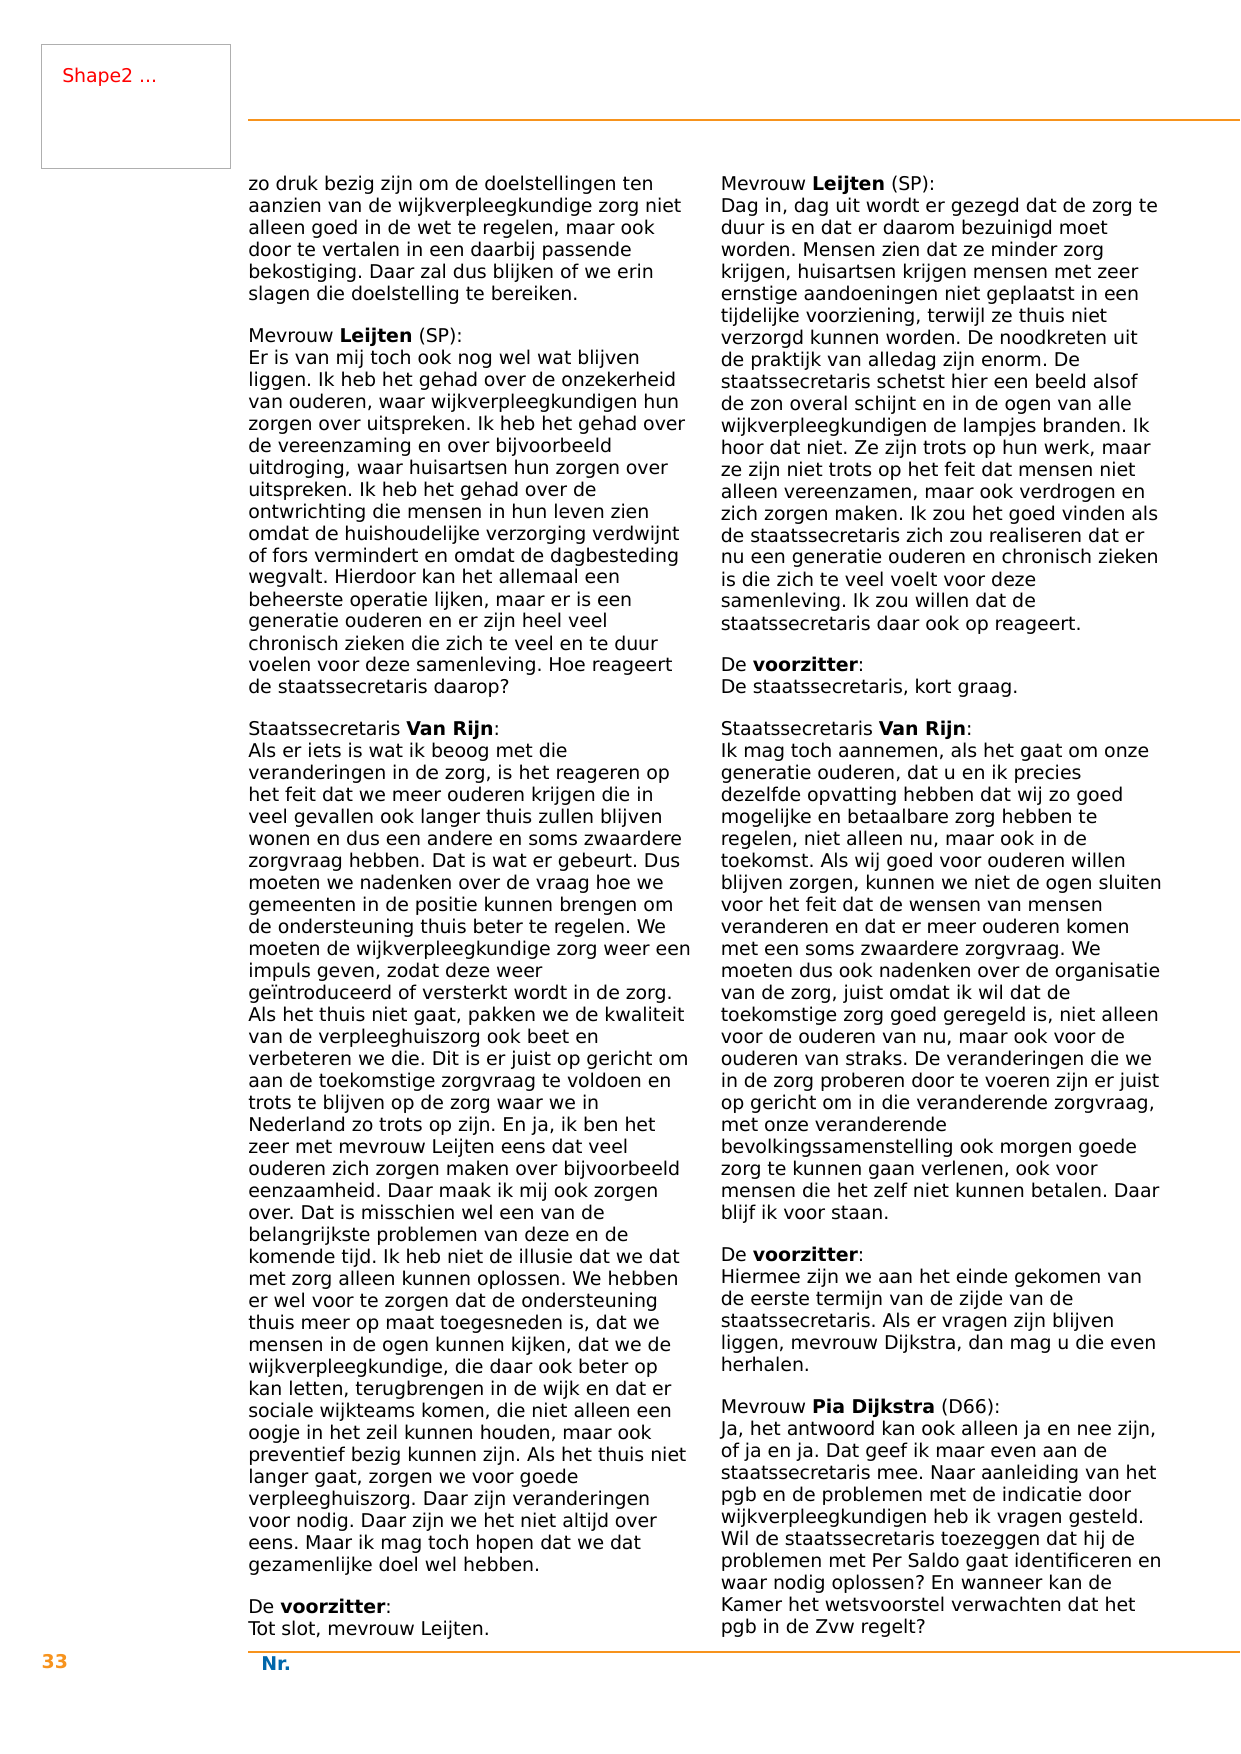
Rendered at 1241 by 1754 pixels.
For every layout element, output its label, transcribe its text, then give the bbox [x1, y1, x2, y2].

text De staatssecretaris, kort graag. [721, 676, 1163, 698]
text Als er iets is wat ik beoog met die veranderingen in de zorg, is het reageren op het feit dat we meer ouderen krijgen die in veel gevallen ook langer thuis zullen blijven wonen en dus een andere en soms zwaardere zorgvraag hebben. Dat is wat er gebeurt. Dus moeten we nadenken over de vraag hoe we gemeenten in de positie kunnen brengen om de ondersteuning thuis beter te regelen. We moeten de wijkverpleegkundige zorg weer een impuls geven, zodat deze weer geïntroduceerd of versterkt wordt in de zorg. Als het thuis niet gaat, pakken we de kwaliteit van de verpleeghuiszorg ook beet en verbeteren we die. Dit is er juist op gericht om aan de toekomstige zorgvraag te voldoen en trots te blijven op de zorg waar we in Nederland zo trots op zijn. En ja, ik ben het zeer met mevrouw Leijten eens dat veel ouderen zich zorgen maken over bijvoorbeeld eenzaamheid. Daar maak ik mij ook zorgen over. Dat is misschien wel een van de belangrijkste problemen van deze en de komende tijd. Ik heb niet de illusie dat we dat met zorg alleen kunnen oplossen. We hebben er wel voor te zorgen dat de ondersteuning thuis meer op maat toegesneden is, dat we mensen in de ogen kunnen kijken, dat we de wijkverpleegkundige, die daar ook beter op kan letten, terugbrengen in de wijk en dat er sociale wijkteams komen, die niet alleen een oogje in het zeil kunnen houden, maar ook preventief bezig kunnen zijn. Als het thuis niet langer gaat, zorgen we voor goede verpleeghuiszorg. Daar zijn veranderingen voor nodig. Daar zijn we het niet altijd over eens. Maar ik mag toch hopen dat we dat gezamenlijke doel wel hebben. [248, 740, 691, 1576]
text Hiermee zijn we aan het einde gekomen van de eerste termijn van de zijde van de staatssecretaris. Als er vragen zijn blijven liggen, mevrouw Dijkstra, dan mag u die even herhalen. [721, 1266, 1163, 1376]
text Ja, het antwoord kan ook alleen ja en nee zijn, of ja en ja. Dat geef ik maar even aan de staatssecretaris mee. Naar aanleiding van het pgb en de problemen met de indicatie door wijkverpleegkundigen heb ik vragen gesteld. Wil de staatssecretaris toezeggen dat hij de problemen met Per Saldo gaat identificeren en waar nodig oplossen? En wanneer kan de Kamer het wetsvoorstel verwachten dat het pgb in de Zvw regelt? [721, 1418, 1163, 1637]
text Mevrouw Leijten (SP): [248, 325, 691, 347]
text Mevrouw Pia Dijkstra (D66): [721, 1396, 1163, 1418]
text Ik mag toch aannemen, als het gaat om onze generatie ouderen, dat u en ik precies dezelfde opvatting hebben dat wij zo goed mogelijke en betaalbare zorg hebben te regelen, niet alleen nu, maar ook in de toekomst. Als wij goed voor ouderen willen blijven zorgen, kunnen we niet de ogen sluiten voor het feit dat de wensen van mensen veranderen en dat er meer ouderen komen met een soms zwaardere zorgvraag. We moeten dus ook nadenken over de organisatie van de zorg, juist omdat ik wil dat de toekomstige zorg goed geregeld is, niet alleen voor de ouderen van nu, maar ook voor de ouderen van straks. De veranderingen die we in de zorg proberen door te voeren zijn er juist op gericht om in die veranderende zorgvraag, met onze veranderende bevolkingssamenstelling ook morgen goede zorg te kunnen gaan verlenen, ook voor mensen die het zelf niet kunnen betalen. Daar blijf ik voor staan. [721, 740, 1163, 1224]
text Staatssecretaris Van Rijn: [248, 718, 691, 740]
text Mevrouw Leijten (SP): [721, 173, 1163, 195]
text De voorzitter: [721, 1244, 1163, 1266]
text De voorzitter: [248, 1596, 691, 1617]
text Tot slot, mevrouw Leijten. [248, 1617, 691, 1639]
text zo druk bezig zijn om de doelstellingen ten aanzien van de wijkverpleegkundige zorg niet alleen goed in de wet te regelen, maar ook door te vertalen in een daarbij passende bekostiging. Daar zal dus blijken of we erin slagen die doelstelling te bereiken. [248, 173, 691, 305]
text Er is van mij toch ook nog wel wat blijven liggen. Ik heb het gehad over de onzekerheid van ouderen, waar wijkverpleegkundigen hun zorgen over uitspreken. Ik heb het gehad over de vereenzaming en over bijvoorbeeld uitdroging, waar huisartsen hun zorgen over uitspreken. Ik heb het gehad over de ontwrichting die mensen in hun leven zien omdat de huishoudelijke verzorging verdwijnt of fors vermindert en omdat de dagbesteding wegvalt. Hierdoor kan het allemaal een beheerste operatie lijken, maar er is een generatie ouderen en er zijn heel veel chronisch zieken die zich te veel en te duur voelen voor deze samenleving. Hoe reageert de staatssecretaris daarop? [248, 347, 691, 698]
text De voorzitter: [721, 654, 1163, 676]
text Dag in, dag uit wordt er gezegd dat de zorg te duur is en dat er daarom bezuinigd moet worden. Mensen zien dat ze minder zorg krijgen, huisartsen krijgen mensen met zeer ernstige aandoeningen niet geplaatst in een tijdelijke voorziening, terwijl ze thuis niet verzorgd kunnen worden. De noodkreten uit de praktijk van alledag zijn enorm. De staatssecretaris schetst hier een beeld alsof de zon overal schijnt en in de ogen van alle wijkverpleegkundigen de lampjes branden. Ik hoor dat niet. Ze zijn trots op hun werk, maar ze zijn niet trots op het feit dat mensen niet alleen vereenzamen, maar ook verdrogen en zich zorgen maken. Ik zou het goed vinden als de staatssecretaris zich zou realiseren dat er nu een generatie ouderen en chronisch zieken is die zich te veel voelt voor deze samenleving. Ik zou willen dat de staatssecretaris daar ook op reageert. [721, 195, 1163, 634]
text Staatssecretaris Van Rijn: [721, 718, 1163, 740]
